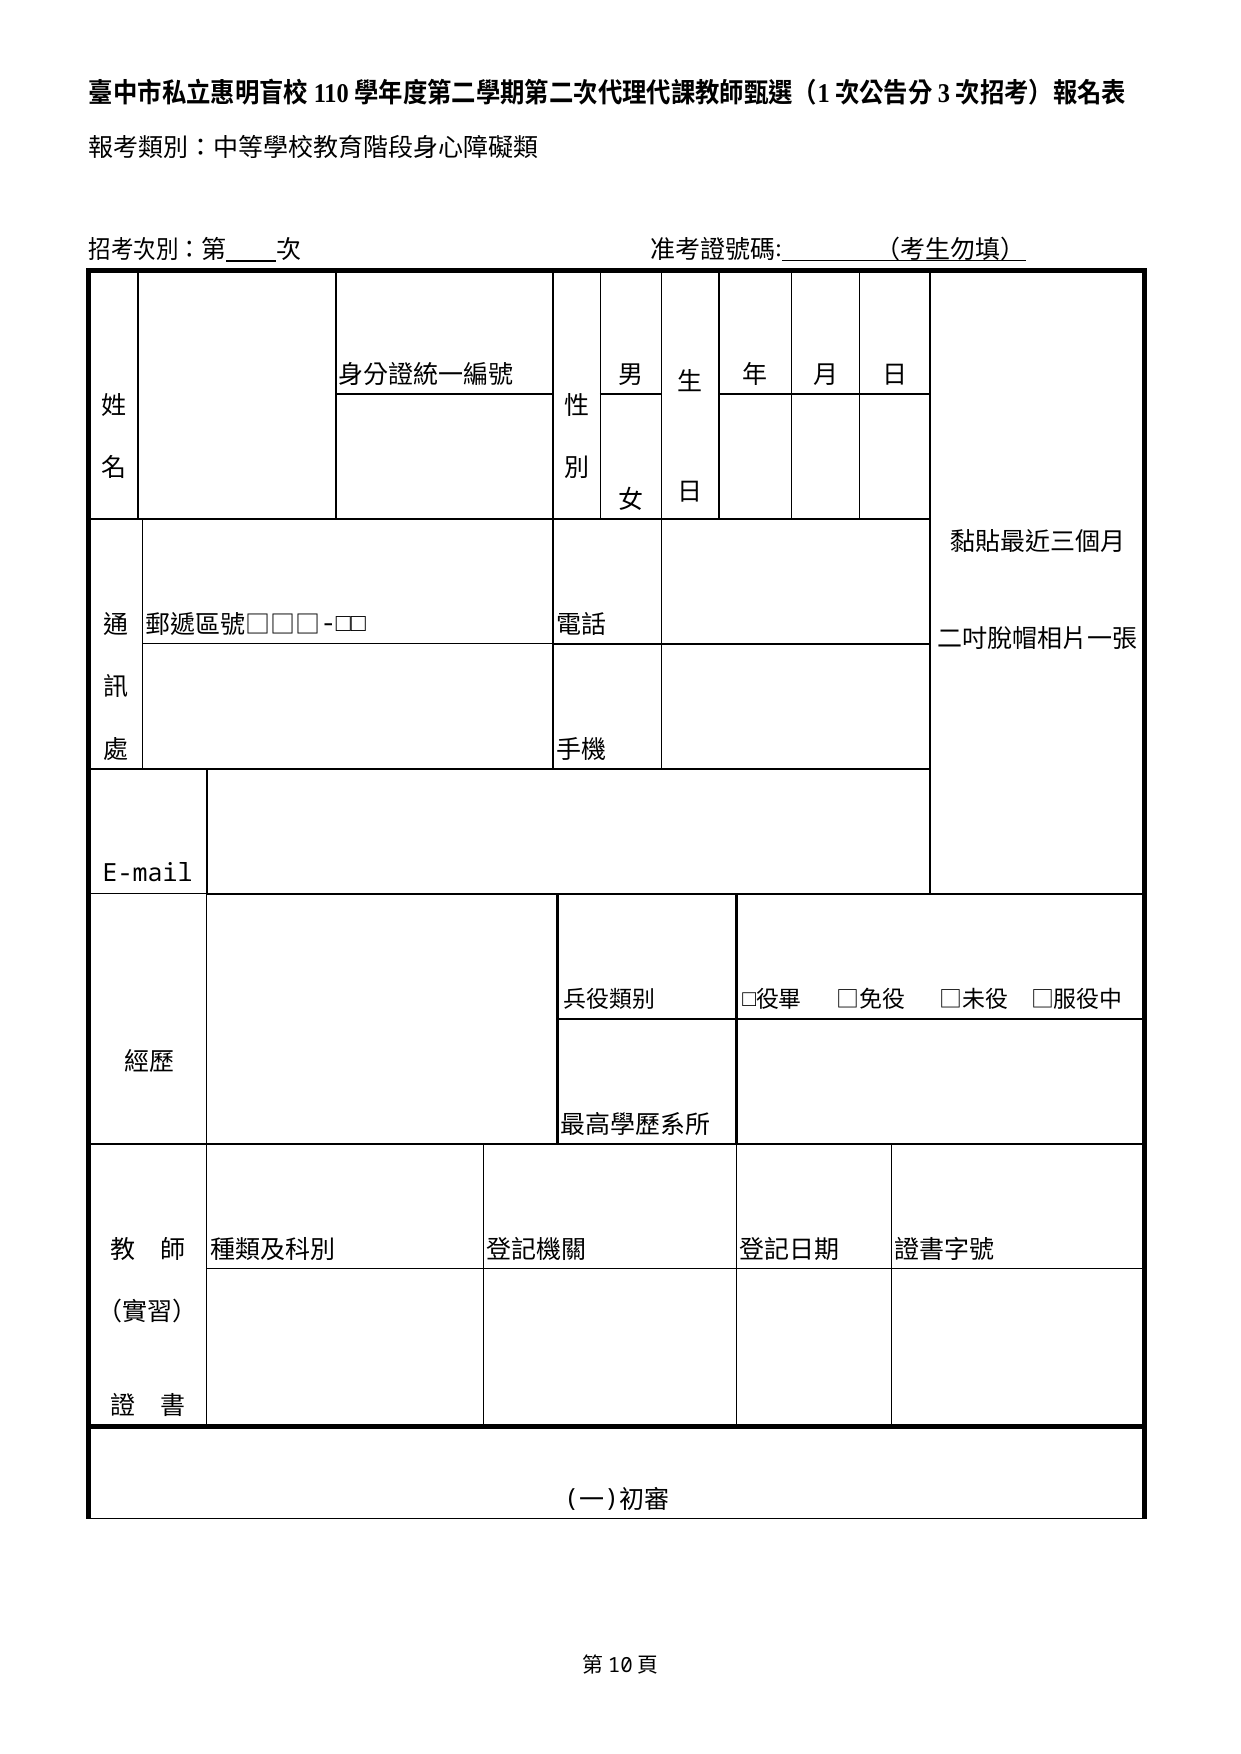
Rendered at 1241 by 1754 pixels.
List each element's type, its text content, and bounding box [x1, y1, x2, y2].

text 招考次別：第 次 准考證號碼: （考生勿填） [89, 206, 1152, 268]
table_cell 手機 [554, 645, 661, 768]
table_cell [662, 645, 929, 768]
table_header 生 日 [662, 273, 718, 518]
table_cell 登記機關 [484, 1145, 736, 1268]
text 臺中市私立惠明盲校110學年度第二學期第二次代理代課教師甄選（1次公告分3次招考）報名表 [89, 81, 1152, 108]
table_cell [720, 395, 791, 518]
table_cell 證書字號 [892, 1145, 1142, 1268]
table_cell [892, 1269, 1142, 1424]
table_cell [1147, 518, 1152, 643]
table_cell [207, 895, 556, 1143]
table_header 身分證統一編號 [337, 273, 552, 393]
table_cell [737, 1269, 891, 1424]
table_cell [208, 770, 929, 893]
table_cell 通訊處 [91, 520, 142, 768]
table_header 日 [860, 273, 929, 393]
table_cell [484, 1269, 736, 1424]
table_cell [1147, 393, 1152, 518]
table_header 月 [792, 273, 859, 393]
table_cell [1147, 768, 1152, 893]
table_header 黏貼最近三個月 二吋脫帽相片一張 [931, 273, 1142, 893]
table_cell [1147, 1424, 1152, 1518]
table_header 男 [601, 273, 661, 393]
table_cell [337, 395, 552, 518]
table_cell □役畢 □免役 □未役 □服役中 [738, 895, 1142, 1018]
table_header 年 [720, 273, 791, 393]
table_cell 種類及科別 [207, 1145, 483, 1268]
table_cell [143, 644, 552, 768]
table_cell [1147, 1018, 1152, 1143]
table_header 姓名 [91, 273, 137, 518]
table_cell [860, 395, 929, 518]
table_cell [792, 395, 859, 518]
table_cell [662, 520, 929, 643]
table_cell [207, 1269, 483, 1424]
table_cell 登記日期 [737, 1145, 891, 1268]
table_cell (一)初審 [91, 1429, 1142, 1518]
table_cell [1147, 643, 1152, 768]
table_cell [1147, 1268, 1152, 1424]
table_cell 郵遞區號□□□-□□ [143, 520, 552, 643]
table_header [139, 273, 335, 518]
text 報考類別：中等學校教育階段身心障礙類 [89, 135, 1152, 162]
table_cell [738, 1020, 1142, 1143]
table_cell 女 [601, 395, 661, 518]
table_header [1147, 268, 1152, 393]
table_header 性別 [554, 273, 600, 518]
table_cell [1147, 893, 1152, 1018]
table_cell 經歷 [91, 894, 206, 1143]
table_cell [1147, 1143, 1152, 1268]
table_cell 電話 [554, 520, 661, 643]
table_cell E-mail [91, 770, 206, 893]
table_cell 教 師 （實習） 證 書 [91, 1145, 206, 1424]
table_cell 兵役類别 [559, 895, 735, 1018]
table_cell 最高學歷系所 [559, 1020, 735, 1143]
